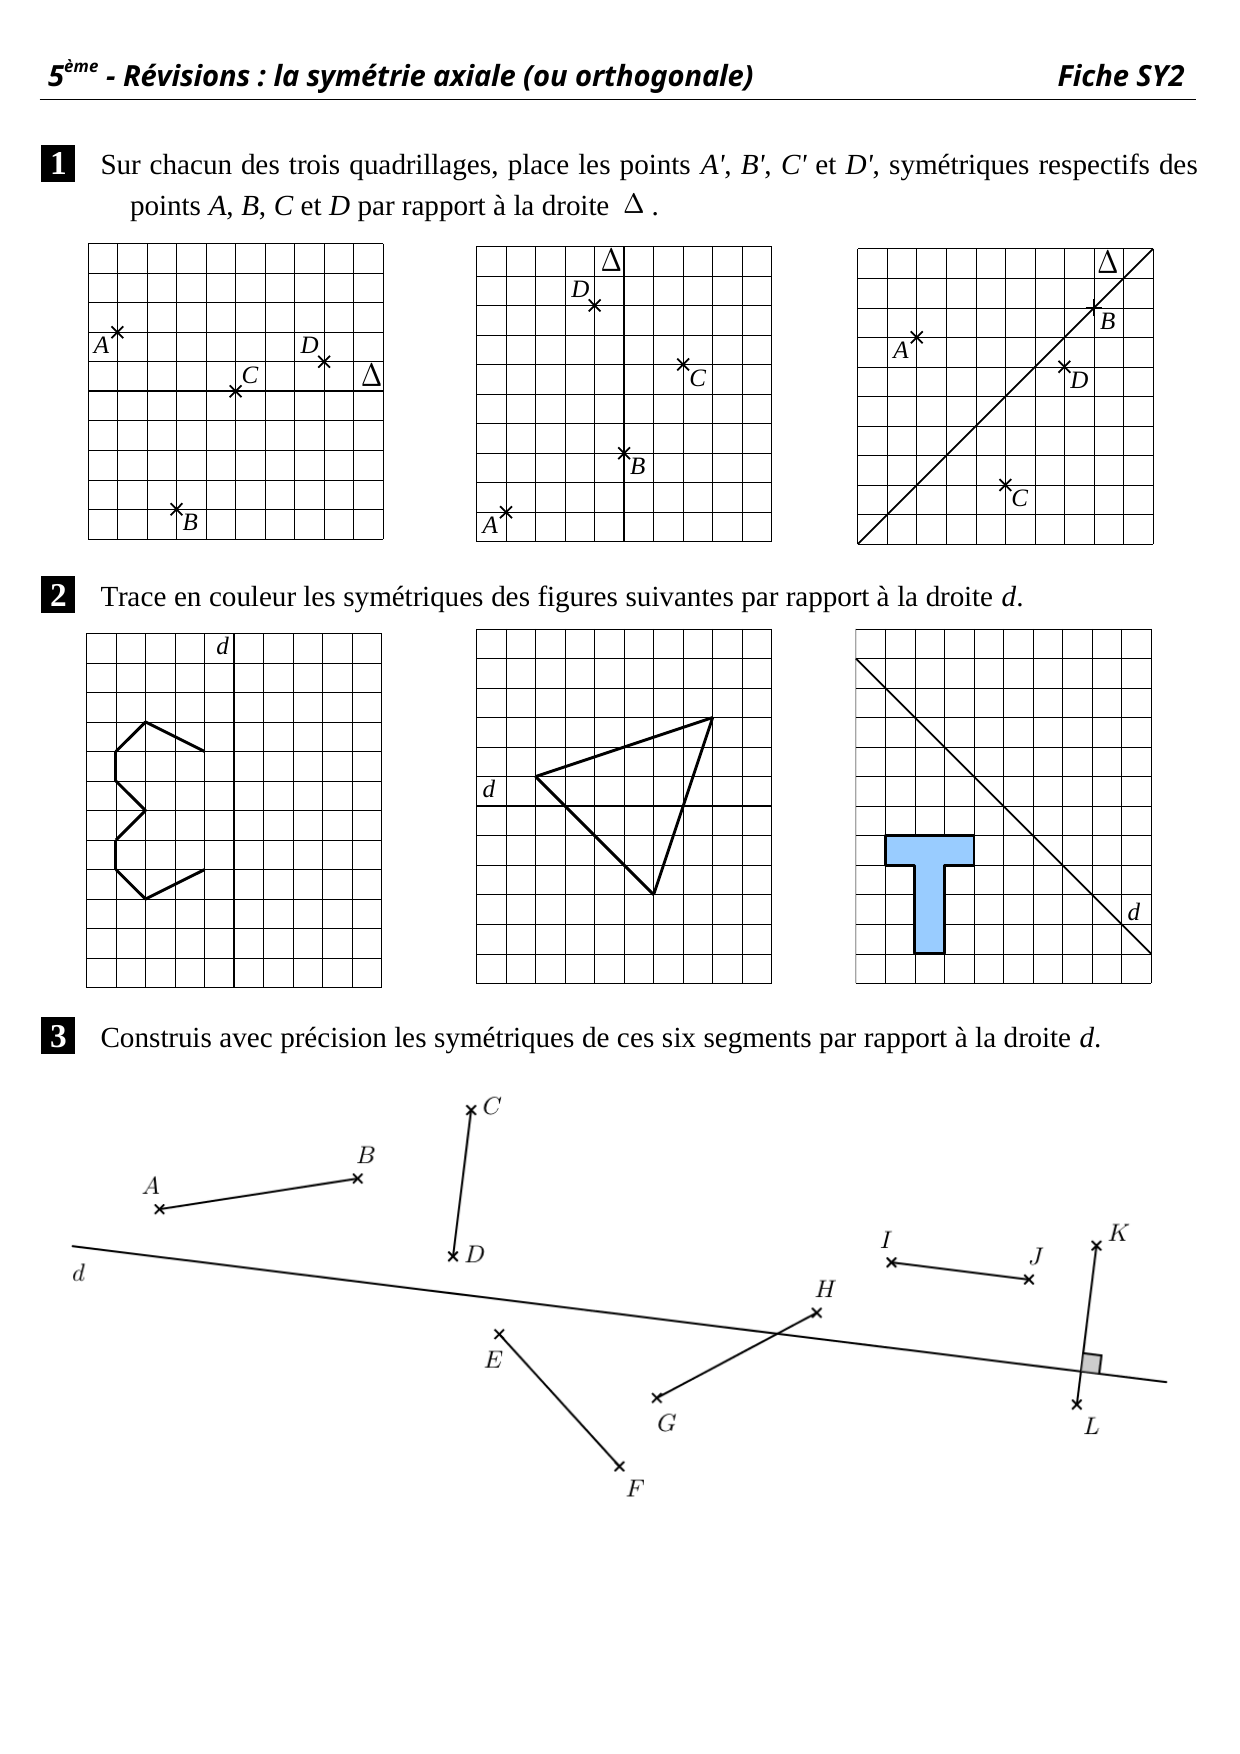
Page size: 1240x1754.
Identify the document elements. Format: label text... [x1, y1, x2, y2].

table_header [264, 752, 293, 781]
table_header [87, 929, 116, 958]
table_header [176, 870, 198, 881]
table_header [353, 929, 381, 958]
table_header [146, 664, 175, 692]
table_header [264, 782, 293, 810]
table_header [294, 900, 322, 928]
table_header [146, 929, 175, 958]
table_header [323, 723, 352, 751]
table_header [146, 752, 175, 781]
table_header [294, 752, 322, 781]
picture [66, 1066, 1174, 1521]
table_header [235, 752, 263, 781]
text 1 Sur chacun des trois quadrillages, place les points A', B', C' et D', symétriques respectifs des points A, B, C et D par rapport à la droite . [41, 145, 1198, 229]
table_header [323, 752, 352, 781]
table_header [323, 959, 352, 987]
table_header [117, 811, 141, 835]
table_header [117, 752, 145, 781]
table_header [87, 782, 116, 810]
table_header [117, 874, 142, 899]
table_header [235, 841, 263, 869]
table_header [176, 752, 204, 781]
table_header [427, 229, 813, 547]
table_header [264, 841, 293, 869]
table_header [117, 841, 145, 869]
table_header [294, 634, 322, 663]
table_header [353, 870, 381, 899]
table_header [323, 664, 352, 692]
table_header [294, 959, 322, 987]
table_header [427, 613, 813, 988]
table_header [117, 786, 141, 810]
table_header [146, 782, 175, 810]
table_header [117, 723, 141, 747]
table_header [353, 811, 381, 840]
table_header [151, 887, 175, 899]
table_header [176, 723, 204, 749]
table_header [176, 634, 204, 663]
table_header [264, 664, 293, 692]
table_header [87, 693, 116, 722]
table_header [235, 664, 263, 692]
table_header [87, 959, 116, 987]
table_header [117, 693, 145, 722]
table_header [353, 634, 381, 663]
table_header [87, 634, 116, 663]
table_header [146, 841, 175, 869]
table_header [294, 664, 322, 692]
table_header [205, 929, 233, 958]
table_header [353, 723, 381, 751]
table_header [120, 815, 145, 840]
table_header [176, 740, 198, 751]
table_header [813, 229, 1198, 547]
table_header [176, 959, 204, 987]
table_header [87, 900, 116, 928]
table_header [87, 664, 116, 692]
table_header [41, 229, 427, 547]
table_header [120, 870, 145, 895]
table_header [87, 752, 114, 781]
table_header [235, 929, 263, 958]
table_header [235, 811, 263, 840]
table_header [176, 782, 204, 810]
table_header [205, 811, 233, 840]
table_header [41, 613, 427, 988]
table_header [87, 870, 116, 899]
table_header [176, 841, 204, 869]
table_header [146, 811, 175, 840]
table_header [87, 723, 116, 751]
table_header [117, 959, 145, 987]
table_header [323, 900, 352, 928]
table_header [176, 693, 204, 722]
table_header [205, 782, 233, 810]
table_header [205, 723, 233, 751]
table_header [264, 693, 293, 722]
table_header [176, 873, 204, 899]
table_header [264, 811, 293, 840]
table_header [294, 870, 322, 899]
table_header [323, 811, 352, 840]
table_header [264, 723, 293, 751]
table_header [323, 634, 352, 663]
text 2 Trace en couleur les symétriques des figures suivantes par rapport à la droite d. [41, 576, 1198, 613]
table_header [235, 959, 263, 987]
table_header [205, 841, 233, 869]
table_header [353, 841, 381, 869]
table_header [353, 664, 381, 692]
table_header [264, 900, 293, 928]
table_header [323, 782, 352, 810]
table_header [294, 723, 322, 751]
table_header [235, 782, 263, 810]
table_header [205, 693, 233, 722]
table_header [323, 870, 352, 899]
text 3 Construis avec précision les symétriques de ces six segments par rapport à la droite d. [41, 1017, 1198, 1054]
table_header [117, 664, 145, 692]
table_header [235, 870, 263, 899]
table_header [264, 929, 293, 958]
table_header [323, 841, 352, 869]
table_header [146, 870, 175, 896]
table_header [205, 870, 233, 899]
table_header [813, 613, 1198, 988]
table_header [235, 900, 263, 928]
table_header [176, 929, 204, 958]
table_header [120, 782, 145, 806]
table_header [117, 900, 145, 928]
table_header [205, 900, 233, 928]
table_header [294, 841, 322, 869]
table_header [117, 634, 145, 663]
table_header [235, 634, 263, 663]
table_header [153, 723, 175, 734]
table_header [353, 693, 381, 722]
table_header [264, 870, 293, 899]
table_header [323, 929, 352, 958]
table_header [294, 693, 322, 722]
table_header [294, 929, 322, 958]
table_header [205, 634, 233, 663]
table_header [117, 929, 145, 958]
table_header [294, 782, 322, 810]
table_header [353, 900, 381, 928]
table_header [205, 959, 233, 987]
table_header [294, 811, 322, 840]
table_header [235, 723, 263, 751]
table_header [146, 959, 175, 987]
table_header [176, 811, 204, 840]
table_header [176, 664, 204, 692]
table_header [146, 725, 175, 751]
table_header [146, 693, 175, 722]
table_header [235, 693, 263, 722]
table_header [120, 726, 145, 751]
table_header [264, 959, 293, 987]
table_header [353, 959, 381, 987]
table_header [146, 634, 175, 663]
table_header [323, 693, 352, 722]
table_header [264, 634, 293, 663]
table_header [176, 900, 204, 928]
table_header [87, 841, 114, 869]
table_header [146, 900, 175, 928]
table_header [205, 752, 233, 781]
table_header [87, 811, 116, 840]
table_header [205, 664, 233, 692]
table_header [353, 782, 381, 810]
table_header [353, 752, 381, 781]
